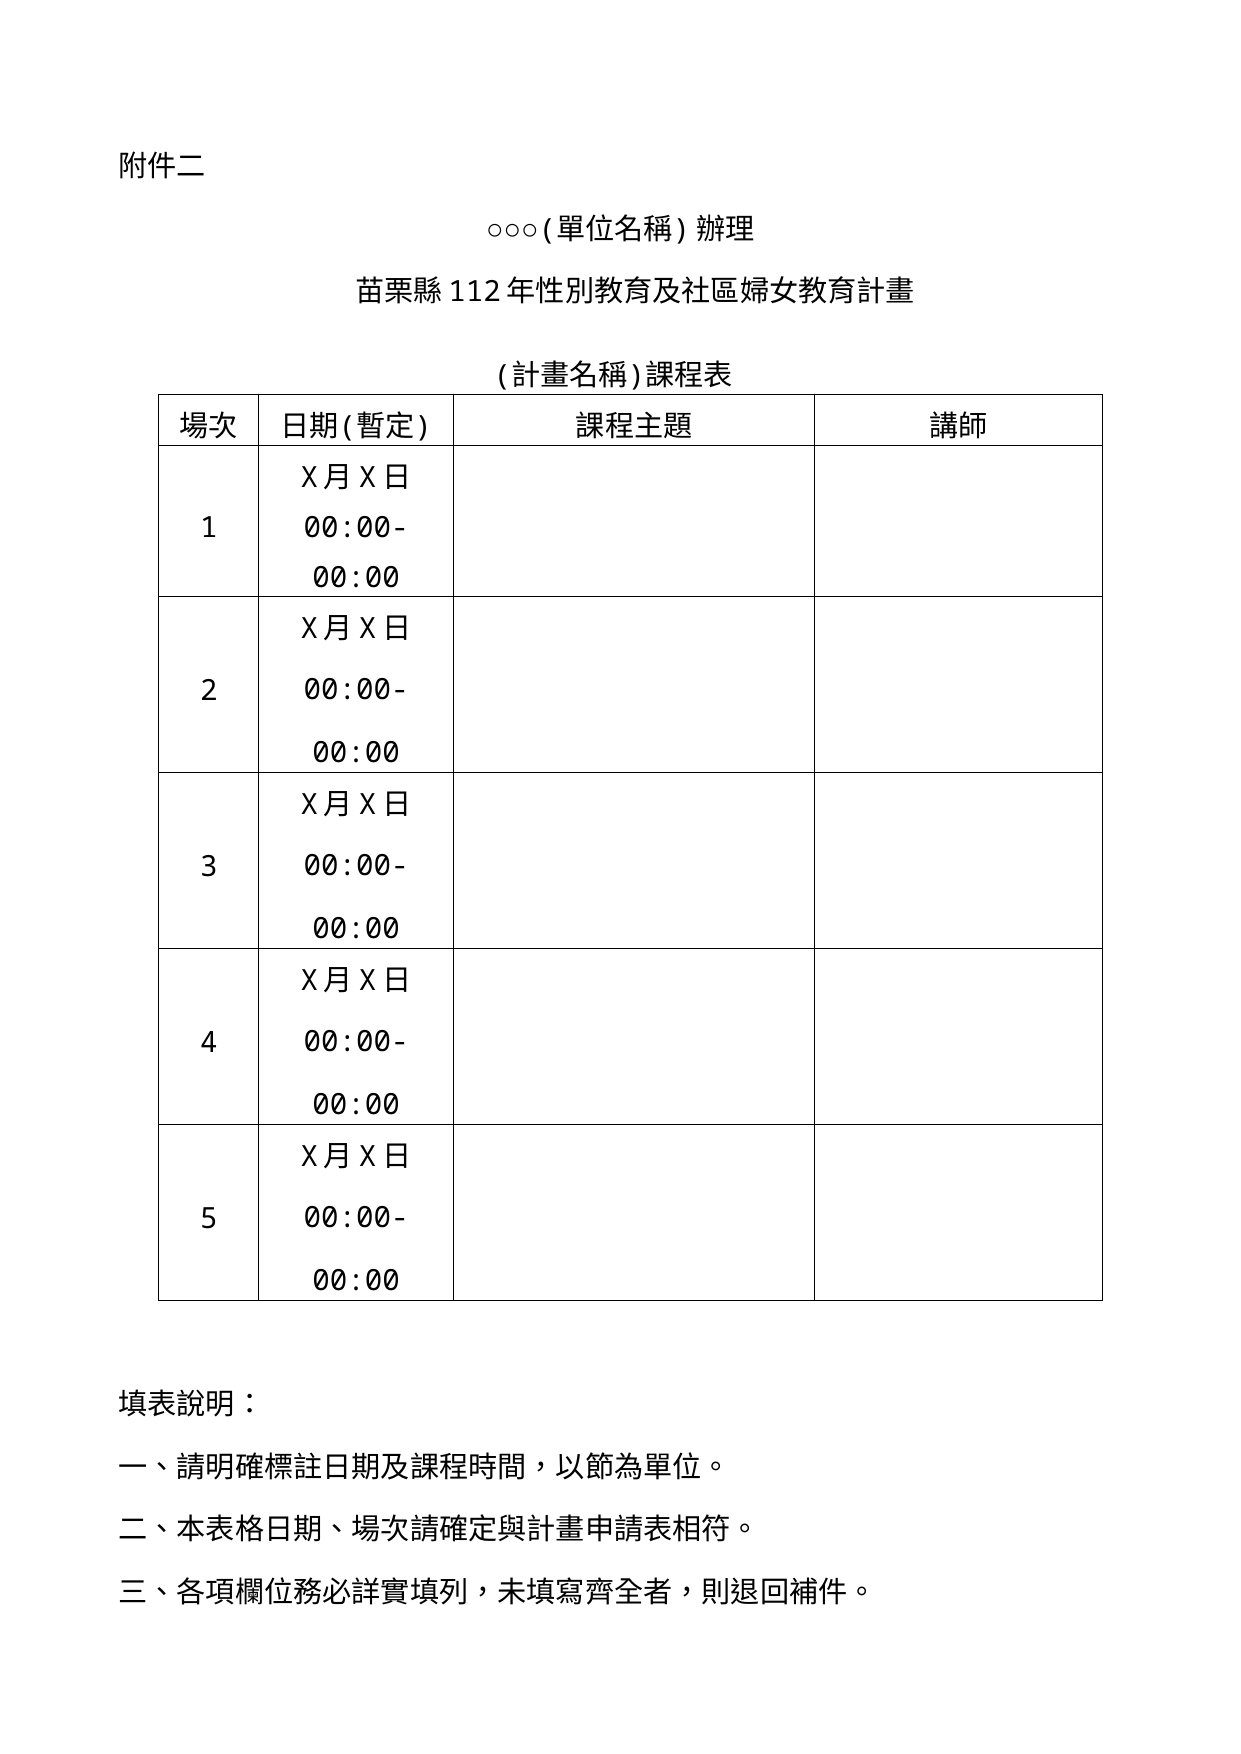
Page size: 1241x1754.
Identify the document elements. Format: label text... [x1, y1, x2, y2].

table_cell [454, 597, 814, 772]
table_cell 3 [159, 773, 258, 948]
table_header 講師 [815, 395, 1102, 444]
table_cell 1 [159, 446, 258, 596]
table_cell [454, 773, 814, 948]
text 附件二 [118, 122, 1122, 185]
table_cell [815, 1125, 1102, 1300]
table_cell [815, 446, 1102, 596]
table_cell X月X日 00:00-00:00 [259, 949, 453, 1124]
text 填表說明： [118, 1360, 1122, 1423]
text 苗栗縣112年性別教育及社區婦女教育計畫 [118, 247, 1151, 310]
table_cell X月X日 00:00-00:00 [259, 773, 453, 948]
table_cell [454, 1125, 814, 1300]
table_header 場次 [159, 395, 258, 444]
table_header 日期(暫定) [259, 395, 453, 444]
text 一、請明確標註日期及課程時間，以節為單位。 [118, 1423, 1122, 1485]
table_cell 4 [159, 949, 258, 1124]
table_cell [815, 597, 1102, 772]
table_cell X月X日 00:00-00:00 [259, 597, 453, 772]
table_cell [815, 773, 1102, 948]
text (計畫名稱)課程表 [118, 331, 1122, 393]
table_cell 5 [159, 1125, 258, 1300]
table_cell [454, 446, 814, 596]
text 三、各項欄位務必詳實填列，未填寫齊全者，則退回補件。 [118, 1548, 1122, 1610]
table_cell 2 [159, 597, 258, 772]
table_cell X月X日 00:00-00:00 [259, 446, 453, 596]
table_header 課程主題 [454, 395, 814, 444]
text 二、本表格日期、場次請確定與計畫申請表相符。 [118, 1485, 1122, 1548]
table_cell [815, 949, 1102, 1124]
table_cell X月X日 00:00-00:00 [259, 1125, 453, 1300]
text ○○○(單位名稱) 辦理 [118, 185, 1122, 247]
table_cell [454, 949, 814, 1124]
